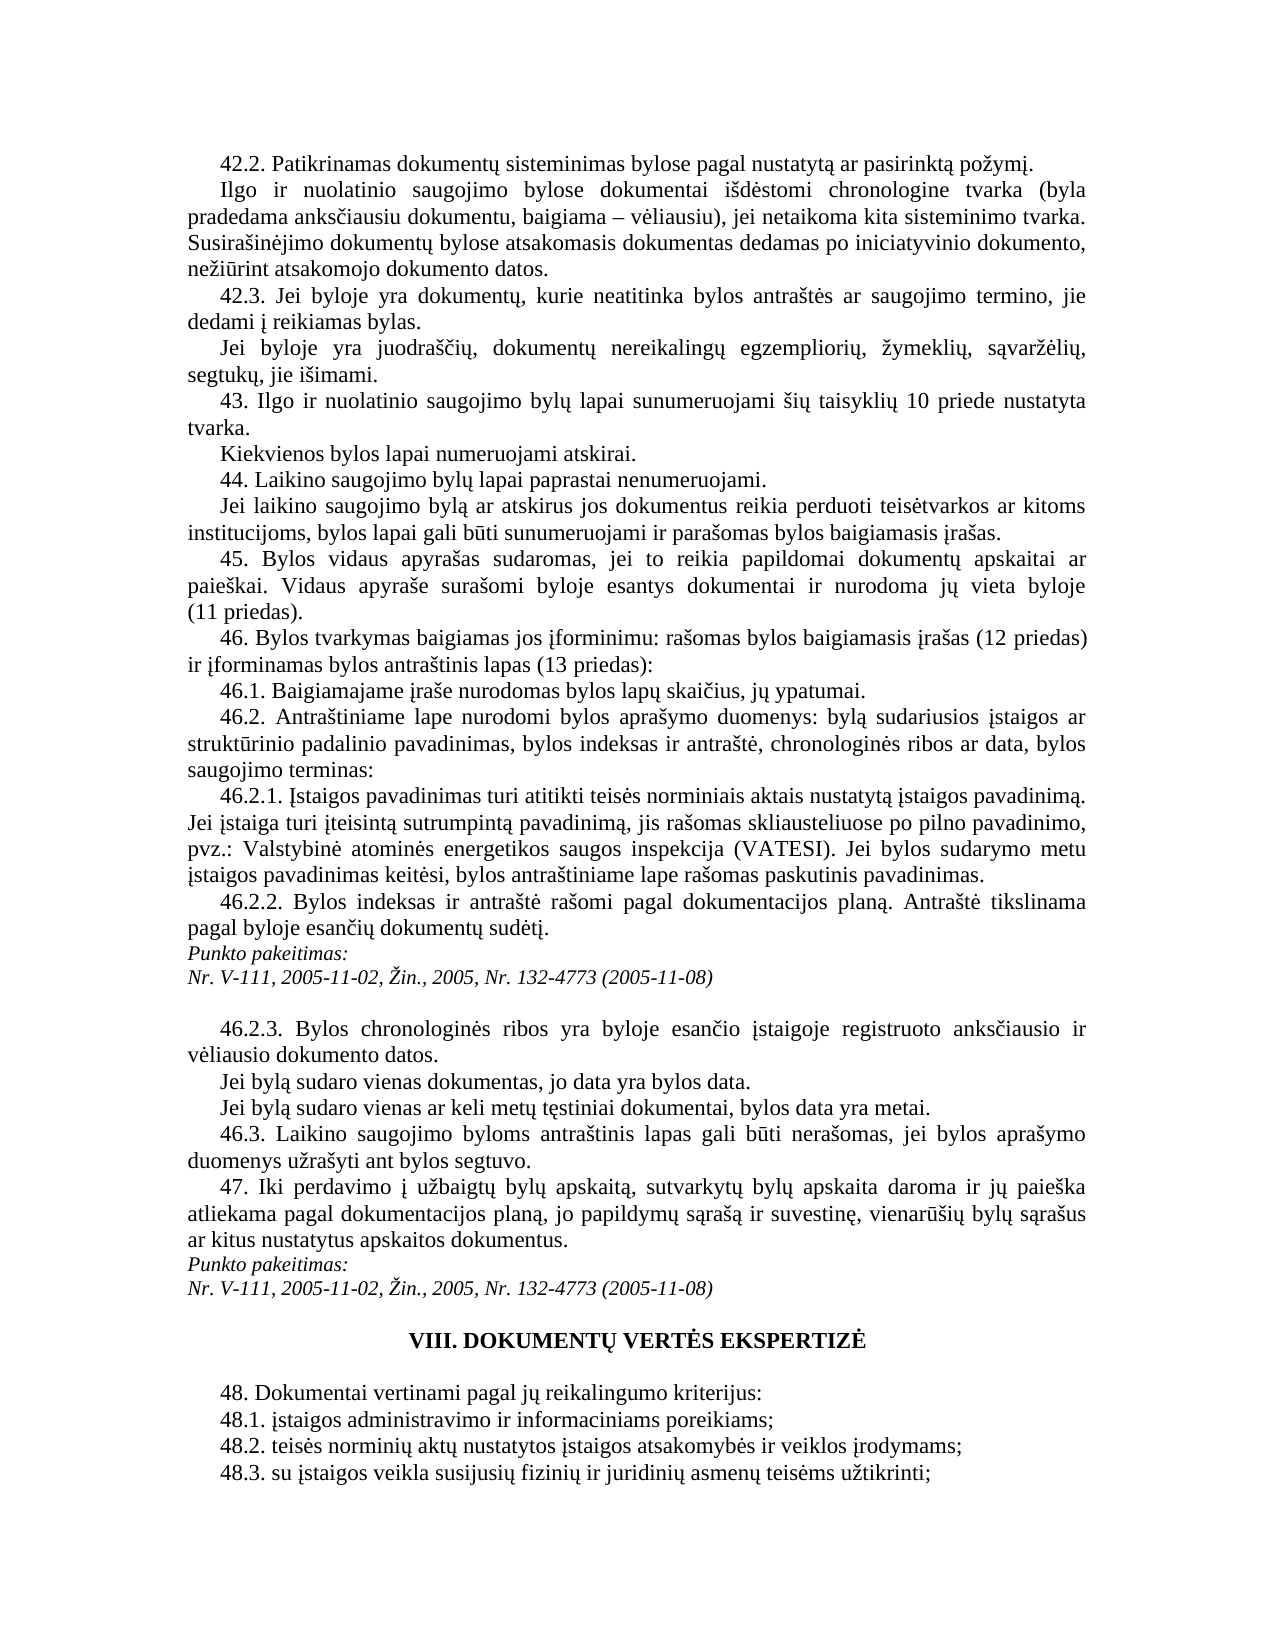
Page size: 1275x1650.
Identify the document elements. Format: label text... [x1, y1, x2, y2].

text Nr. V-111, 2005-11-02, Žin., 2005, Nr. 132-4773 (2005-11-08) [187, 1276, 1087, 1300]
text Punkto pakeitimas: [187, 1252, 1087, 1276]
text 42.2. Patikrinamas dokumentų sisteminimas bylose pagal nustatytą ar pasirinktą požymį. [187, 150, 1087, 176]
text Jei byloje yra juodraščių, dokumentų nereikalingų egzempliorių, žymeklių, sąvaržėlių, segtukų, jie išimami. [187, 334, 1087, 387]
text 42.3. Jei byloje yra dokumentų, kurie neatitinka bylos antraštės ar saugojimo termino, jie dedami į reikiamas bylas. [187, 282, 1087, 334]
text VIII. DOKUMENTŲ VERTĖS EKSPERTIZĖ [187, 1327, 1087, 1353]
text 46.2.3. Bylos chronologinės ribos yra byloje esančio įstaigoje registruoto anksčiausio ir vėliausio dokumento datos. [187, 1015, 1087, 1068]
text 45. Bylos vidaus apyrašas sudaromas, jei to reikia papildomai dokumentų apskaitai ar paieškai. Vidaus apyraše surašomi byloje esantys dokumentai ir nurodoma jų vieta byloje (11 priedas). [187, 545, 1087, 624]
text Jei bylą sudaro vienas dokumentas, jo data yra bylos data. [187, 1068, 1087, 1094]
text Kiekvienos bylos lapai numeruojami atskirai. [187, 440, 1087, 466]
text 46.2.1. Įstaigos pavadinimas turi atitikti teisės norminiais aktais nustatytą įstaigos pavadinimą. Jei įstaiga turi įteisintą sutrumpintą pavadinimą, jis rašomas skliausteliuose po pilno pavadinimo, pvz.: Valstybinė atominės energetikos saugos inspekcija (VATESI). Jei bylos sudarymo metu įstaigos pavadinimas keitėsi, bylos antraštiniame lape rašomas paskutinis pavadinimas. [187, 782, 1087, 888]
text Nr. V-111, 2005-11-02, Žin., 2005, Nr. 132-4773 (2005-11-08) [187, 965, 1087, 989]
text 48.3. su įstaigos veikla susijusių fizinių ir juridinių asmenų teisėms užtikrinti; [187, 1458, 1087, 1485]
text 47. Iki perdavimo į užbaigtų bylų apskaitą, sutvarkytų bylų apskaita daroma ir jų paieška atliekama pagal dokumentacijos planą, jo papildymų sąrašą ir suvestinę, vienarūšių bylų sąrašus ar kitus nustatytus apskaitos dokumentus. [187, 1173, 1087, 1252]
text 48.1. įstaigos administravimo ir informaciniams poreikiams; [187, 1406, 1087, 1432]
text Ilgo ir nuolatinio saugojimo bylose dokumentai išdėstomi chronologine tvarka (byla pradedama anksčiausiu dokumentu, baigiama – vėliausiu), jei netaikoma kita sisteminimo tvarka. Susirašinėjimo dokumentų bylose atsakomasis dokumentas dedamas po iniciatyvinio dokumento, nežiūrint atsakomojo dokumento datos. [187, 176, 1087, 282]
text 43. Ilgo ir nuolatinio saugojimo bylų lapai sunumeruojami šių taisyklių 10 priede nustatyta tvarka. [187, 387, 1087, 440]
text 48.2. teisės norminių aktų nustatytos įstaigos atsakomybės ir veiklos įrodymams; [187, 1432, 1087, 1458]
text 46. Bylos tvarkymas baigiamas jos įforminimu: rašomas bylos baigiamasis įrašas (12 priedas) ir įforminamas bylos antraštinis lapas (13 priedas): [187, 624, 1087, 677]
text 44. Laikino saugojimo bylų lapai paprastai nenumeruojami. [187, 466, 1087, 493]
text 46.2. Antraštiniame lape nurodomi bylos aprašymo duomenys: bylą sudariusios įstaigos ar struktūrinio padalinio pavadinimas, bylos indeksas ir antraštė, chronologinės ribos ar data, bylos saugojimo terminas: [187, 703, 1087, 782]
text 48. Dokumentai vertinami pagal jų reikalingumo kriterijus: [187, 1379, 1087, 1406]
text Jei bylą sudaro vienas ar keli metų tęstiniai dokumentai, bylos data yra metai. [187, 1094, 1087, 1121]
text Jei laikino saugojimo bylą ar atskirus jos dokumentus reikia perduoti teisėtvarkos ar kitoms institucijoms, bylos lapai gali būti sunumeruojami ir parašomas bylos baigiamasis įrašas. [187, 493, 1087, 545]
text 46.1. Baigiamajame įraše nurodomas bylos lapų skaičius, jų ypatumai. [187, 677, 1087, 703]
text 46.2.2. Bylos indeksas ir antraštė rašomi pagal dokumentacijos planą. Antraštė tikslinama pagal byloje esančių dokumentų sudėtį. [187, 888, 1087, 941]
text 46.3. Laikino saugojimo byloms antraštinis lapas gali būti nerašomas, jei bylos aprašymo duomenys užrašyti ant bylos segtuvo. [187, 1121, 1087, 1173]
text Punkto pakeitimas: [187, 941, 1087, 965]
